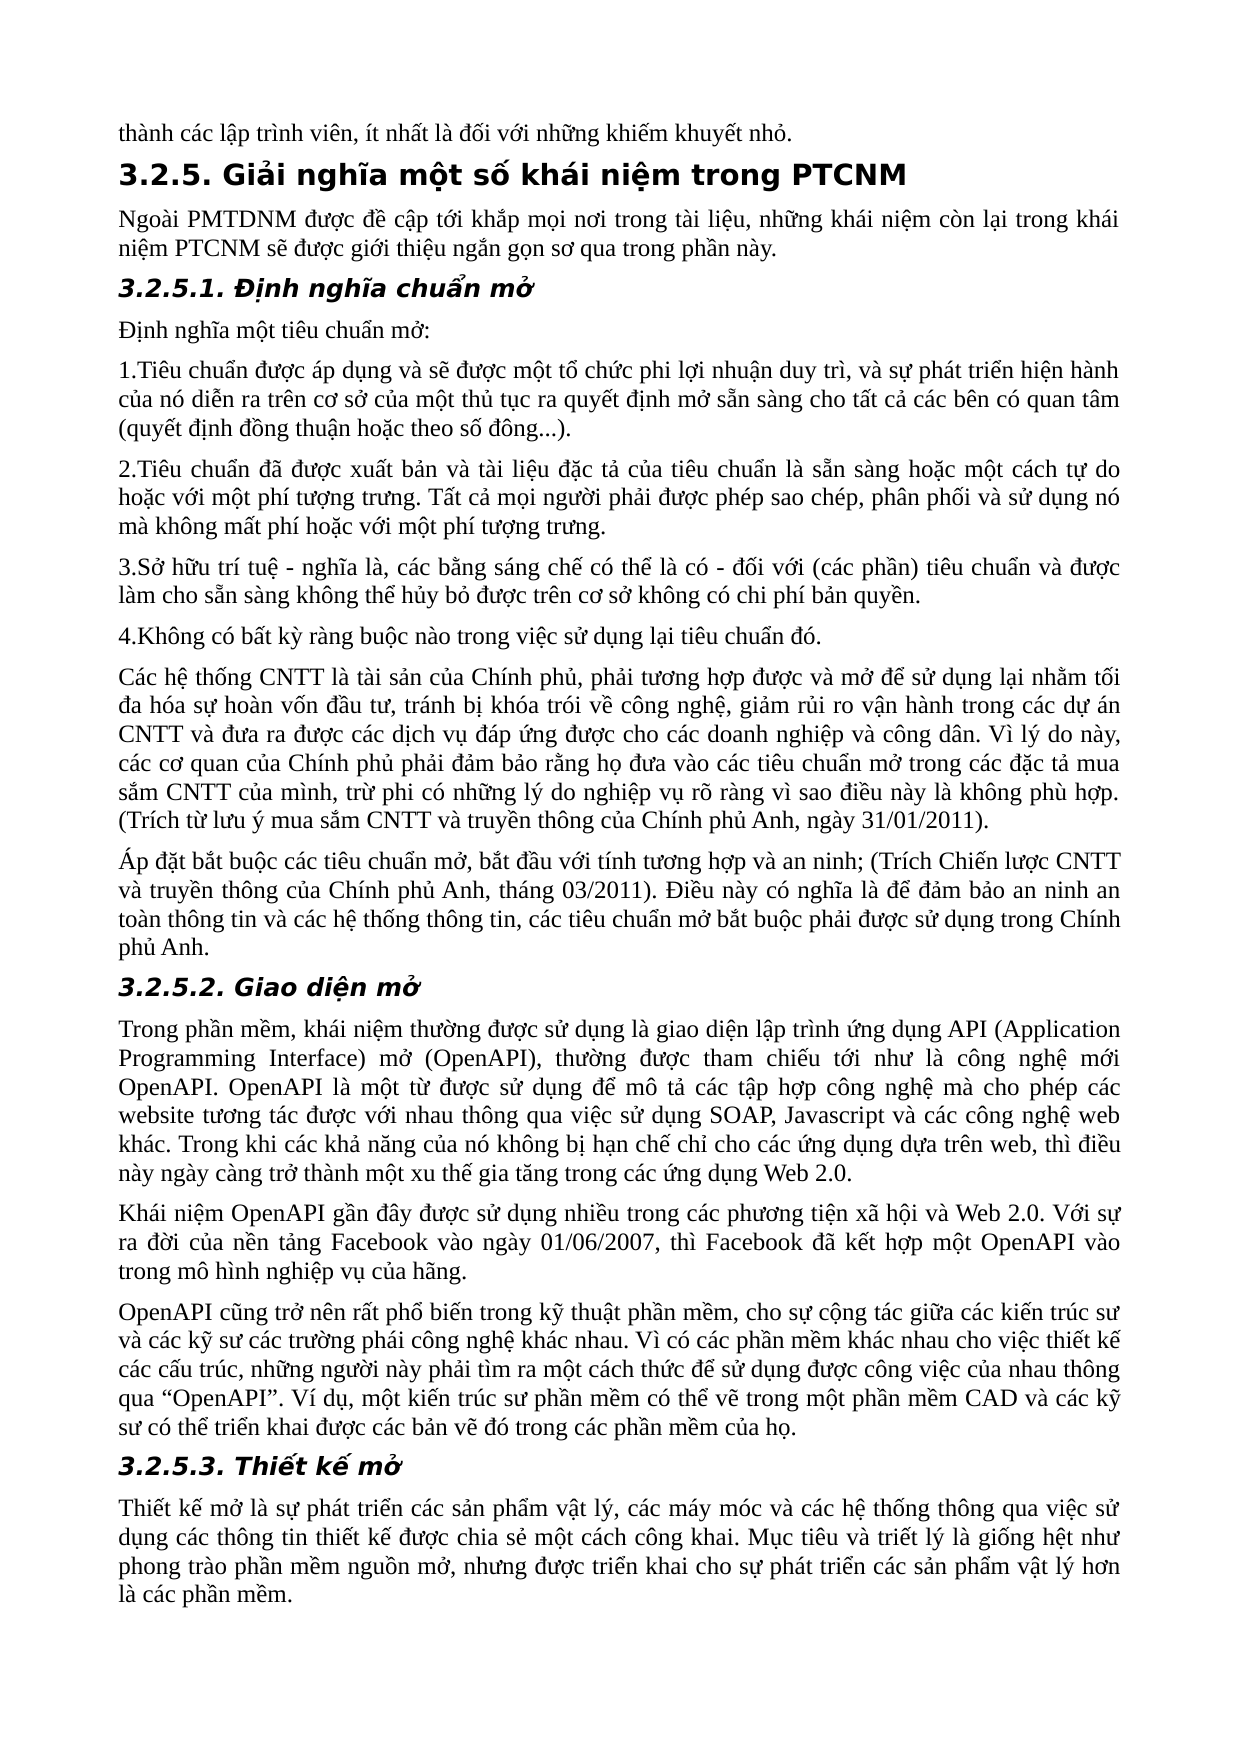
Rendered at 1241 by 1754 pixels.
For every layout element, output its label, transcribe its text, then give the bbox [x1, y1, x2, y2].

subtitle 3.2.5. Giải nghĩa một số khái niệm trong PTCNM [118, 159, 1122, 193]
list Tiêu chuẩn đã được xuất bản và tài liệu đặc tả của tiêu chuẩn là sẵn sàng hoặc một cách tự do hoặc với một phí tượng trưng. Tất cả mọi người phải được phép sao chép, phân phối và sử dụng nó mà không mất phí hoặc với một phí tượng trưng. [118, 454, 1122, 540]
subtitle 3.2.5.2. Giao diện mở [118, 973, 1122, 1002]
list Tiêu chuẩn được áp dụng và sẽ được một tổ chức phi lợi nhuận duy trì, và sự phát triển hiện hành của nó diễn ra trên cơ sở của một thủ tục ra quyết định mở sẵn sàng cho tất cả các bên có quan tâm (quyết định đồng thuận hoặc theo số đông...). [118, 356, 1122, 442]
list Không có bất kỳ ràng buộc nào trong việc sử dụng lại tiêu chuẩn đó. [118, 621, 1122, 650]
subtitle 3.2.5.1. Định nghĩa chuẩn mở [118, 274, 1122, 303]
list thành các lập trình viên, ít nhất là đối với những khiếm khuyết nhỏ. [118, 118, 1122, 147]
text OpenAPI cũng trở nên rất phổ biến trong kỹ thuật phần mềm, cho sự cộng tác giữa các kiến trúc sư và các kỹ sư các trường phái công nghệ khác nhau. Vì có các phần mềm khác nhau cho việc thiết kế các cấu trúc, những người này phải tìm ra một cách thức để sử dụng được công việc của nhau thông qua “OpenAPI”. Ví dụ, một kiến trúc sư phần mềm có thể vẽ trong một phần mềm CAD và các kỹ sư có thể triển khai được các bản vẽ đó trong các phần mềm của họ. [118, 1297, 1122, 1440]
text Thiết kế mở là sự phát triển các sản phẩm vật lý, các máy móc và các hệ thống thông qua việc sử dụng các thông tin thiết kế được chia sẻ một cách công khai. Mục tiêu và triết lý là giống hệt như phong trào phần mềm nguồn mở, nhưng được triển khai cho sự phát triển các sản phẩm vật lý hơn là các phần mềm. [118, 1493, 1122, 1608]
text Ngoài PMTDNM được đề cập tới khắp mọi nơi trong tài liệu, những khái niệm còn lại trong khái niệm PTCNM sẽ được giới thiệu ngắn gọn sơ qua trong phần này. [118, 204, 1122, 262]
text Các hệ thống CNTT là tài sản của Chính phủ, phải tương hợp được và mở để sử dụng lại nhằm tối đa hóa sự hoàn vốn đầu tư, tránh bị khóa trói về công nghệ, giảm rủi ro vận hành trong các dự án CNTT và đưa ra được các dịch vụ đáp ứng được cho các doanh nghiệp và công dân. Vì lý do này, các cơ quan của Chính phủ phải đảm bảo rằng họ đưa vào các tiêu chuẩn mở trong các đặc tả mua sắm CNTT của mình, trừ phi có những lý do nghiệp vụ rõ ràng vì sao điều này là không phù hợp. (Trích từ lưu ý mua sắm CNTT và truyền thông của Chính phủ Anh, ngày 31/01/2011). [118, 662, 1122, 834]
text Định nghĩa một tiêu chuẩn mở: [118, 315, 1122, 344]
subtitle 3.2.5.3. Thiết kế mở [118, 1452, 1122, 1481]
text Áp đặt bắt buộc các tiêu chuẩn mở, bắt đầu với tính tương hợp và an ninh; (Trích Chiến lược CNTT và truyền thông của Chính phủ Anh, tháng 03/2011). Điều này có nghĩa là để đảm bảo an ninh an toàn thông tin và các hệ thống thông tin, các tiêu chuẩn mở bắt buộc phải được sử dụng trong Chính phủ Anh. [118, 846, 1122, 961]
text Trong phần mềm, khái niệm thường được sử dụng là giao diện lập trình ứng dụng API (Application Programming Interface) mở (OpenAPI), thường được tham chiếu tới như là công nghệ mới OpenAPI. OpenAPI là một từ được sử dụng để mô tả các tập hợp công nghệ mà cho phép các website tương tác được với nhau thông qua việc sử dụng SOAP, Javascript và các công nghệ web khác. Trong khi các khả năng của nó không bị hạn chế chỉ cho các ứng dụng dựa trên web, thì điều này ngày càng trở thành một xu thế gia tăng trong các ứng dụng Web 2.0. [118, 1014, 1122, 1187]
list Sở hữu trí tuệ - nghĩa là, các bằng sáng chế có thể là có - đối với (các phần) tiêu chuẩn và được làm cho sẵn sàng không thể hủy bỏ được trên cơ sở không có chi phí bản quyền. [118, 552, 1122, 609]
text Khái niệm OpenAPI gần đây được sử dụng nhiều trong các phương tiện xã hội và Web 2.0. Với sự ra đời của nền tảng Facebook vào ngày 01/06/2007, thì Facebook đã kết hợp một OpenAPI vào trong mô hình nghiệp vụ của hãng. [118, 1198, 1122, 1285]
